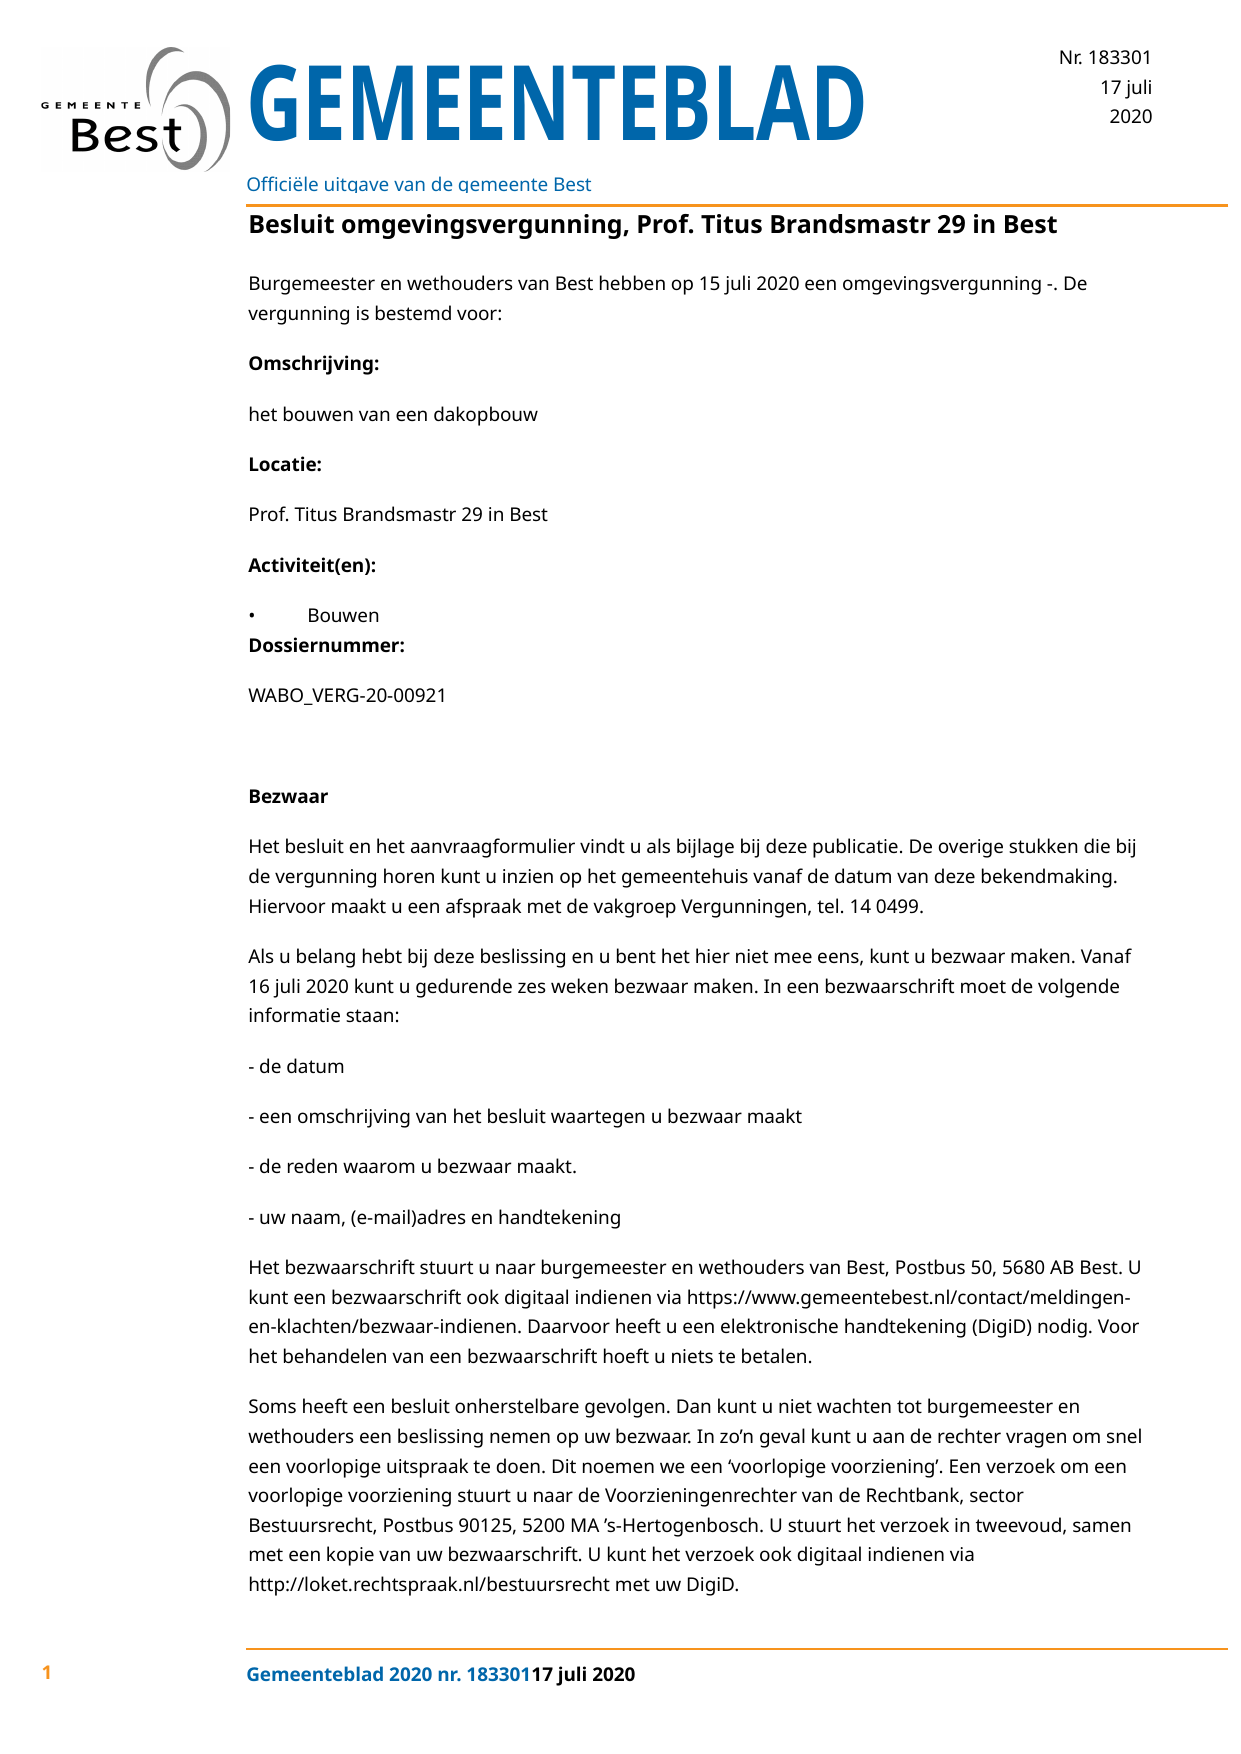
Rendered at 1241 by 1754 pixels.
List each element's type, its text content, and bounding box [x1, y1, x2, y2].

text Als u belang hebt bij deze beslissing en u bent het hier niet mee eens, kunt u bezwaar maken. Vanaf 16 juli 2020 kunt u gedurende zes weken bezwaar maken. In een bezwaarschrift moet de volgende informatie staan: [248, 943, 1152, 1028]
text Prof. Titus Brandsmastr 29 in Best [248, 502, 1152, 527]
text Omschrijving: [248, 350, 1152, 376]
text Besluit omgevingsvergunning, Prof. Titus Brandsmastr 29 in Best [248, 207, 1152, 241]
text - de reden waarom u bezwaar maakt. [248, 1154, 1152, 1179]
text Activiteit(en): [248, 552, 1152, 578]
text Burgemeester en wethouders van Best hebben op 15 juli 2020 een omgevingsvergunning -. De vergunning is bestemd voor: [248, 270, 1152, 326]
text Locatie: [248, 451, 1152, 477]
text Soms heeft een besluit onherstelbare gevolgen. Dan kunt u niet wachten tot burgemeester en wethouders een beslissing nemen op uw bezwaar. In zo’n geval kunt u aan de rechter vragen om snel een voorlopige uitspraak te doen. Dit noemen we een ‘voorlopige voorziening’. Een verzoek om een voorlopige voorziening stuurt u naar de Voorzieningenrechter van de Rechtbank, sector Bestuursrecht, Postbus 90125, 5200 MA ’s-Hertogenbosch. U stuurt het verzoek in tweevoud, samen met een kopie van uw bezwaarschrift. U kunt het verzoek ook digitaal indienen via http://loket.rechtspraak.nl/bestuursrecht met uw DigiD. [248, 1394, 1152, 1597]
text WABO_VERG-20-00921 [248, 682, 1152, 708]
text Het besluit en het aanvraagformulier vindt u als bijlage bij deze publicatie. De overige stukken die bij de vergunning horen kunt u inzien op het gemeentehuis vanaf de datum van deze bekendmaking. Hiervoor maakt u een afspraak met de vakgroep Vergunningen, tel. 14 0499. [248, 834, 1152, 918]
text Dossiernummer: [248, 632, 1152, 658]
text het bouwen van een dakopbouw [248, 401, 1152, 426]
picture [41, 47, 231, 172]
text - uw naam, (e-mail)adres en handtekening [248, 1204, 1152, 1230]
list Bouwen [248, 602, 1152, 628]
text - een omschrijving van het besluit waartegen u bezwaar maakt [248, 1103, 1152, 1129]
text Het bezwaarschrift stuurt u naar burgemeester en wethouders van Best, Postbus 50, 5680 AB Best. U kunt een bezwaarschrift ook digitaal indienen via https://www.gemeentebest.nl/contact/meldingen-en-klachten/bezwaar-indienen. Daarvoor heeft u een elektronische handtekening (DigiD) nodig. Voor het behandelen van een bezwaarschrift hoeft u niets te betalen. [248, 1254, 1152, 1369]
text - de datum [248, 1053, 1152, 1078]
text Bezwaar [248, 783, 1152, 809]
